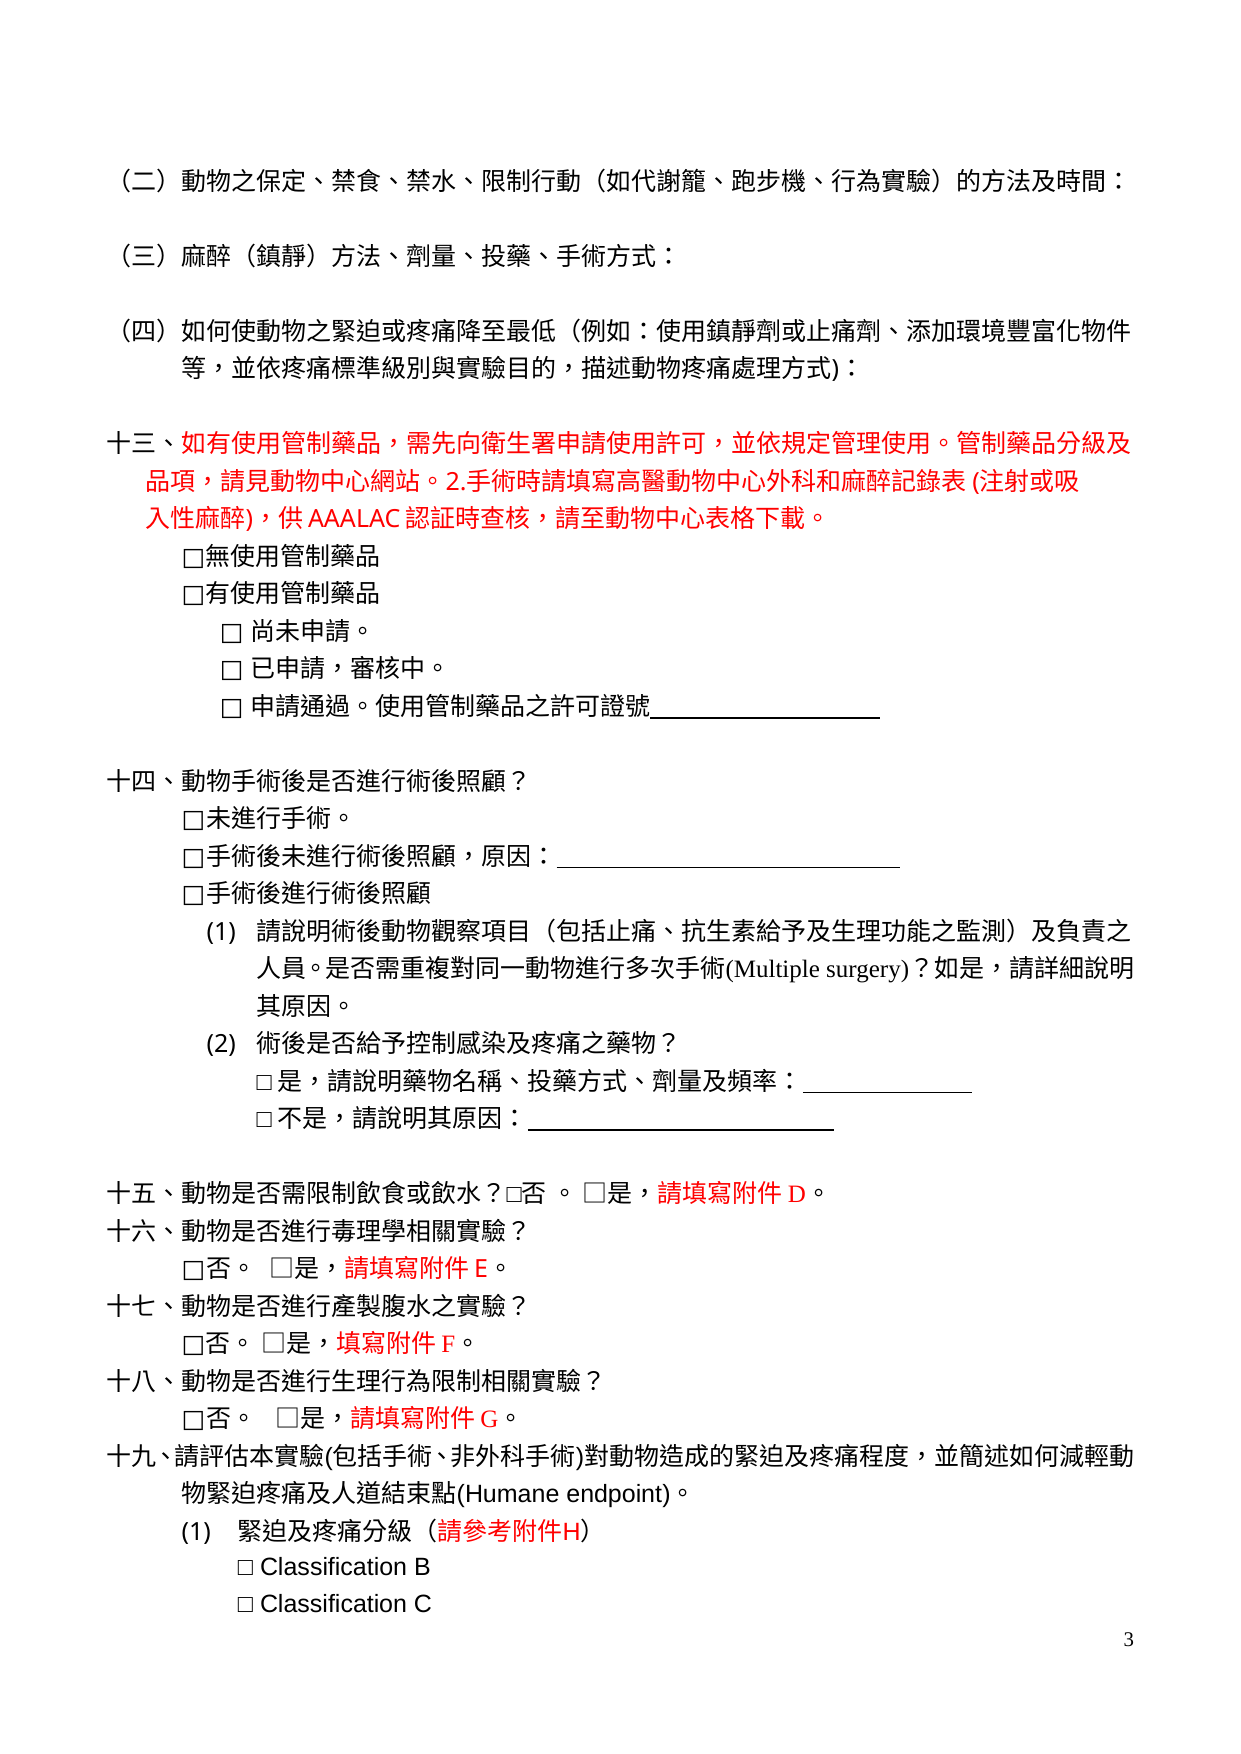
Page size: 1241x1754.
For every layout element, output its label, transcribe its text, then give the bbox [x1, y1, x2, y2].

text 十五、動物是否需限制飲食或飲水？□否 。 □是，請填寫附件D。 [106, 1173, 1134, 1210]
text 十九、請評估本實驗(包括手術、非外科手術)對動物造成的緊迫及疼痛程度，並簡述如何減輕動物緊迫疼痛及人道結束點(Humane endpoint)。 [106, 1435, 1134, 1510]
text □無使用管制藥品 [106, 535, 1134, 573]
text 十八、動物是否進行生理行為限制相關實驗？ [106, 1360, 1134, 1398]
text （四）如何使動物之緊迫或疼痛降至最低（例如：使用鎮靜劑或止痛劑、添加環境豐富化物件等，並依疼痛標準級別與實驗目的，描述動物疼痛處理方式)： [106, 310, 1134, 385]
text （二）動物之保定、禁食、禁水、限制行動（如代謝籠、跑步機、行為實驗）的方法及時間： [106, 160, 1134, 198]
list 否。 □是，請填寫附件G。 [181, 1398, 1134, 1435]
text □ 不是，請說明其原因： [256, 1098, 1134, 1135]
list 手術後未進行術後照顧，原因： [181, 835, 1134, 873]
text □ Classification B [238, 1548, 1134, 1585]
list 否。 □是，請填寫附件E。 [181, 1248, 1134, 1285]
text 品項，請見動物中心網站。2.手術時請填寫高醫動物中心外科和麻醉記錄表 (注射或吸 [106, 460, 1134, 498]
text 十三、如有使用管制藥品，需先向衛生署申請使用許可，並依規定管理使用。管制藥品分級及 [106, 423, 1134, 460]
text 十四、動物手術後是否進行術後照顧？ [106, 760, 1134, 798]
list 未進行手術。 [181, 798, 1134, 835]
list 手術後進行術後照顧 [181, 873, 1134, 910]
text □ 尚未申請。 [200, 610, 1131, 648]
text □ 已申請，審核中。 [200, 648, 1131, 685]
list 緊迫及疼痛分級（請參考附件H） [181, 1510, 1134, 1548]
text □ 申請通過。使用管制藥品之許可證號 [200, 685, 1131, 723]
list 術後是否給予控制感染及疼痛之藥物？ [206, 1023, 1134, 1060]
list 請說明術後動物觀察項目（包括止痛、抗生素給予及生理功能之監測）及負責之人員。是否需重複對同一動物進行多次手術(Multiple surgery)？如是，請詳細說明其原因。 [206, 910, 1134, 1023]
text 十七、動物是否進行產製腹水之實驗？ [106, 1285, 1134, 1323]
text 十六、動物是否進行毒理學相關實驗？ [106, 1210, 1134, 1248]
text □ 是，請說明藥物名稱、投藥方式、劑量及頻率： [206, 1060, 1134, 1098]
text □否。 □是，填寫附件F。 [106, 1323, 1134, 1360]
text □有使用管制藥品 [106, 573, 1134, 610]
text □ Classification C [238, 1585, 1134, 1623]
text （三）麻醉（鎮靜）方法、劑量、投藥、手術方式： [106, 235, 1134, 273]
text 入性麻醉)，供AAALAC認証時查核，請至動物中心表格下載。 [106, 498, 1134, 535]
